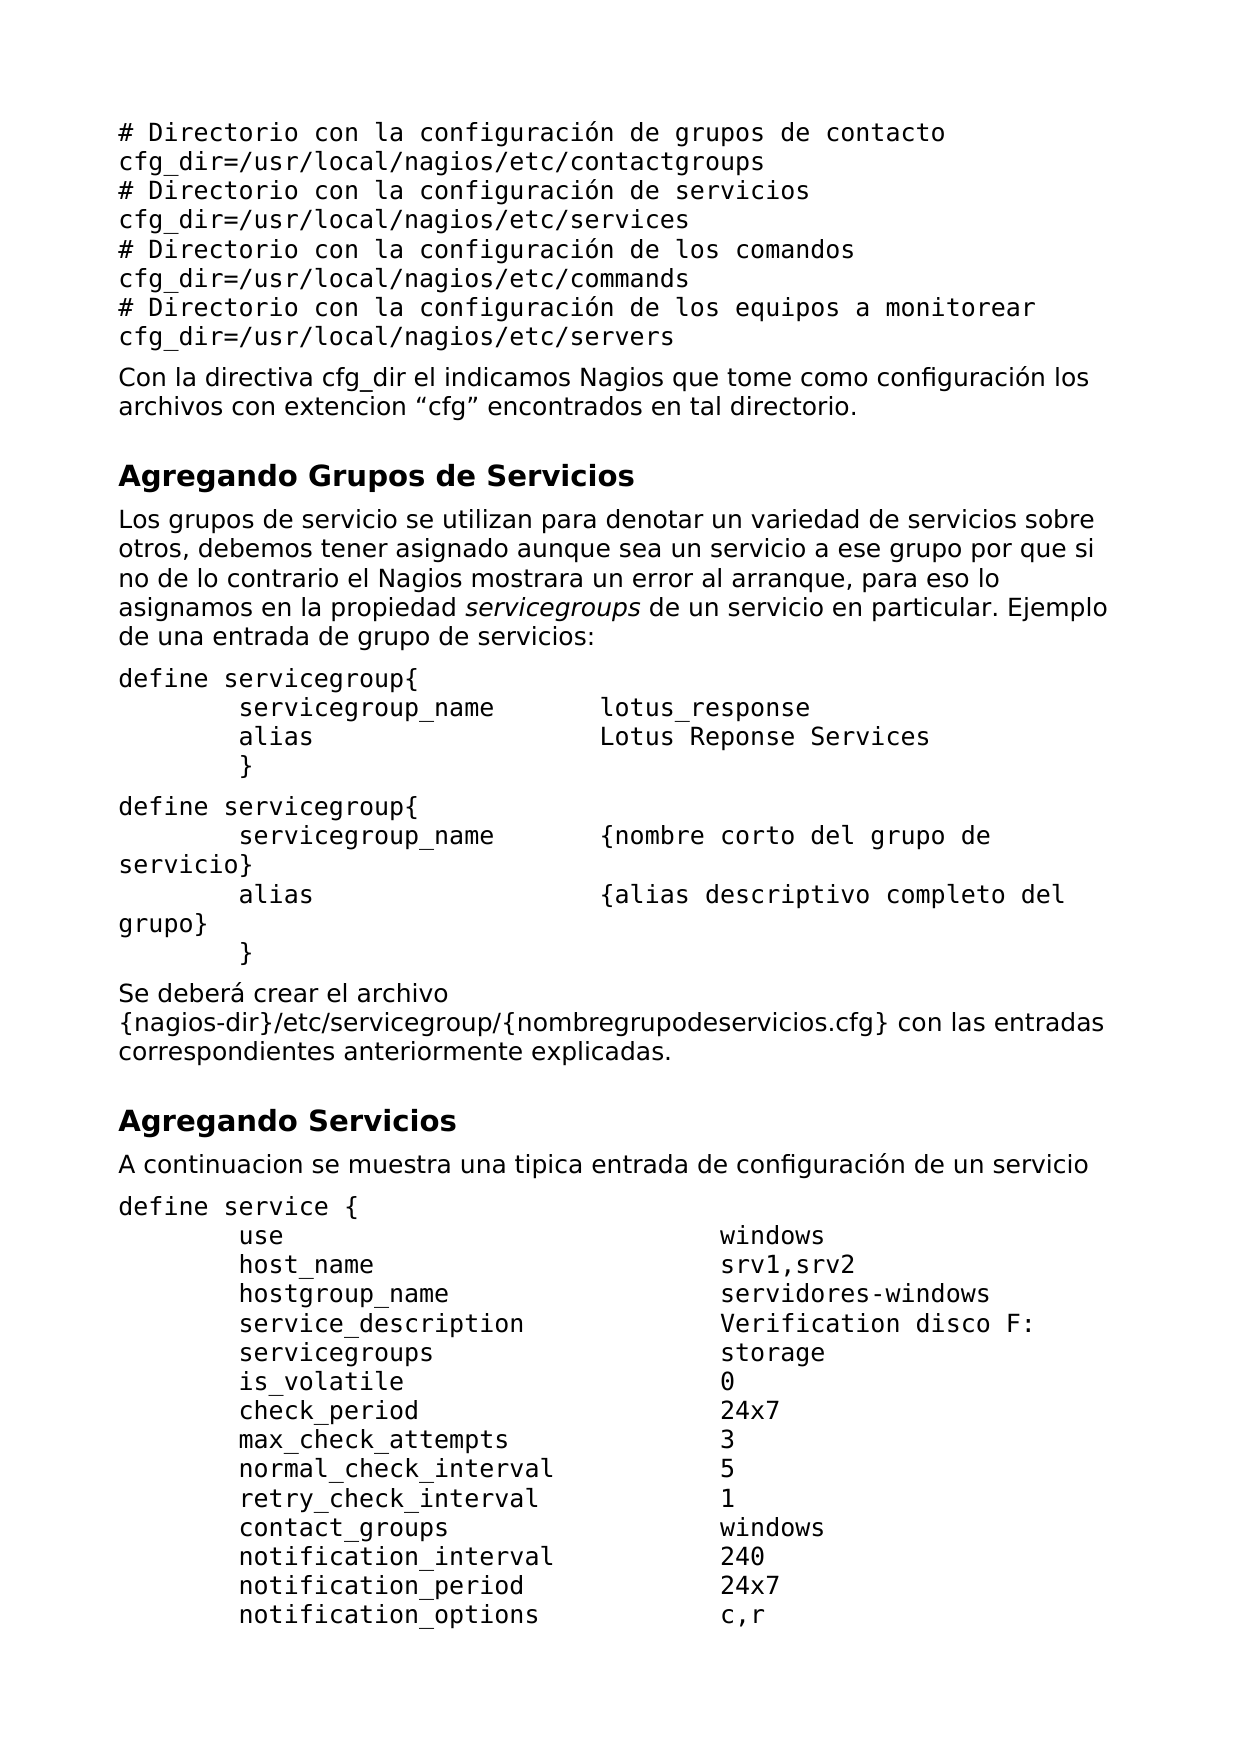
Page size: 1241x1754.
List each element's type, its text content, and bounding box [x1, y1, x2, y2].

text A continuacion se muestra una tipica entrada de configuración de un servicio [118, 1151, 1122, 1180]
subtitle Agregando Grupos de Servicios [118, 459, 1122, 493]
text Con la directiva cfg_dir el indicamos Nagios que tome como configuración los archivos con extencion “cfg” encontrados en tal directorio. [118, 363, 1122, 422]
text Se deberá crear el archivo {nagios-dir}/etc/servicegroup/{nombregrupodeservicios.cfg} con las entradas correspondientes anteriormente explicadas. [118, 979, 1122, 1067]
subtitle Agregando Servicios [118, 1104, 1122, 1138]
text # Directorio con la configuración de grupos de contacto cfg_dir=/usr/local/nagios/etc/contactgroups # Directorio con la configuración de servicios cfg_dir=/usr/local/nagios/etc/services # Directorio con la configuración de los comandos cfg_dir=/usr/local/nagios/etc/commands # Directorio con la configuración de los equipos a monitorear cfg_dir=/usr/local/nagios/etc/servers [118, 118, 1122, 351]
text define servicegroup{ servicegroup_name {nombre corto del grupo de servicio} alias {alias descriptivo completo del grupo} } [118, 792, 1122, 967]
text Los grupos de servicio se utilizan para denotar un variedad de servicios sobre otros, debemos tener asignado aunque sea un servicio a ese grupo por que si no de lo contrario el Nagios mostrara un error al arranque, para eso lo asignamos en la propiedad servicegroups de un servicio en particular. Ejemplo de una entrada de grupo de servicios: [118, 506, 1122, 651]
text define servicegroup{ servicegroup_name lotus_response alias Lotus Reponse Services } [118, 664, 1122, 781]
text define service { use windows host_name srv1,srv2 hostgroup_name servidores-windows service_description Verification disco F: servicegroups storage is_volatile 0 check_period 24x7 max_check_attempts 3 normal_check_interval 5 retry_check_interval 1 contact_groups windows notification_interval 240 notification_period 24x7 notification_options c,r [118, 1192, 1122, 1630]
